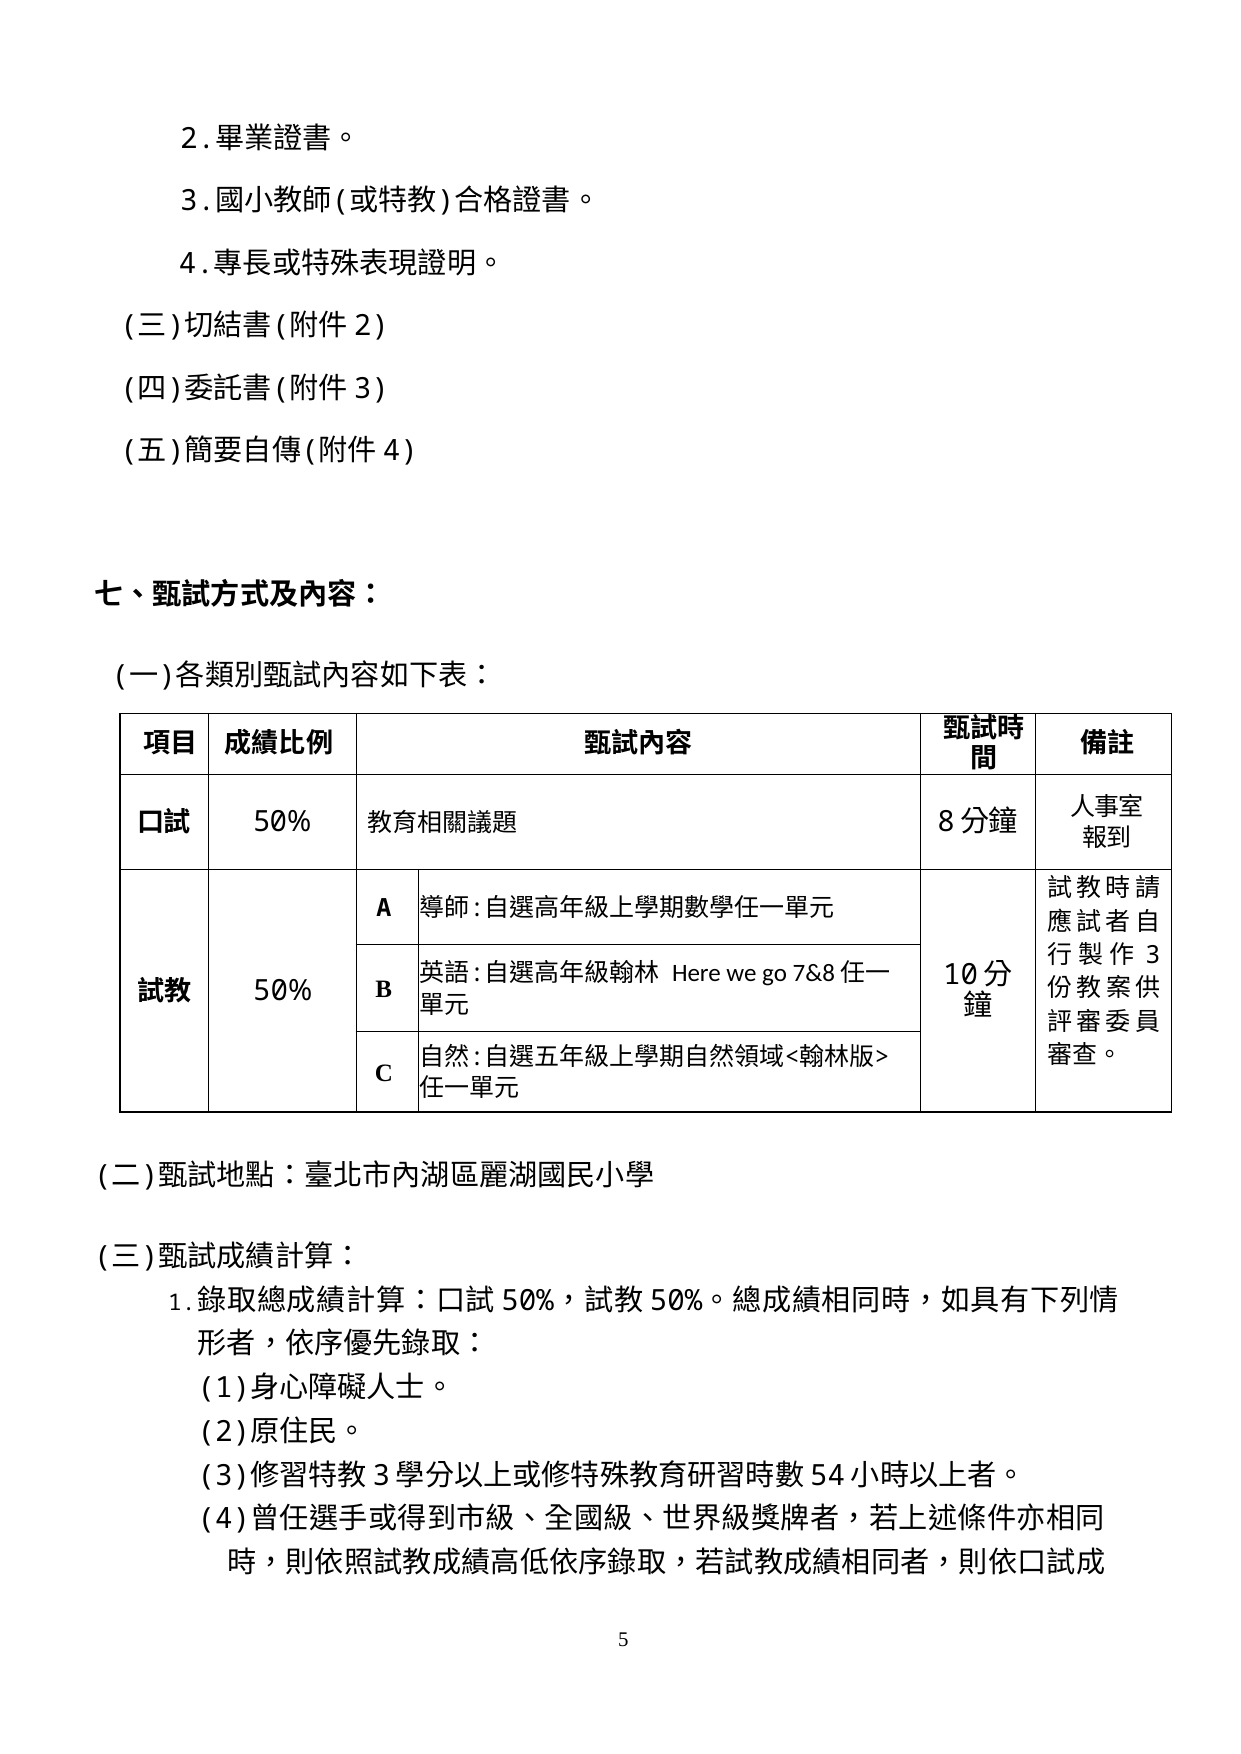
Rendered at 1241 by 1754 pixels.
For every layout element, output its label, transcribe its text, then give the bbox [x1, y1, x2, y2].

table_cell B [357, 945, 418, 1031]
list 錄取總成績計算：口試50%，試教50%。總成績相同時，如具有下列情形者，依序優先錄取： [168, 1275, 1119, 1362]
table_header 甄試時間 [921, 714, 1035, 773]
text (4)曾任選手或得到市級、全國級、世界級獎牌者，若上述條件亦相同時，則依照試教成績高低依序錄取，若試教成績相同者，則依口試成 [197, 1494, 1107, 1581]
table_cell 人事室 報到 [1036, 775, 1171, 869]
text (二)甄試地點：臺北市內湖區麗湖國民小學 [94, 1131, 1107, 1194]
text 3.國小教師(或特教)合格證書。 [94, 157, 1107, 219]
table_cell C [357, 1032, 418, 1111]
text (三)甄試成績計算： [94, 1212, 1107, 1275]
text 4.專長或特殊表現證明。 [94, 219, 1107, 282]
table_header 成績比例 [209, 714, 356, 773]
text (一)各類別甄試內容如下表： [94, 632, 1107, 694]
text (1)身心障礙人士。 [183, 1362, 1107, 1406]
table_header 項目 [121, 714, 208, 773]
table_cell A [357, 870, 418, 944]
table_cell 50% [209, 775, 356, 869]
table_cell 試教時請應試者自行製作3份教案供評審委員審查。 [1036, 870, 1171, 1111]
table_header 甄試內容 [357, 714, 920, 773]
table_cell 試教 [121, 870, 208, 1111]
table_header 備註 [1036, 714, 1171, 773]
text (四)委託書(附件3) [94, 344, 1107, 407]
text (五)簡要自傳(附件4) [94, 407, 1107, 469]
table_cell 導師:自選高年級上學期數學任一單元 [419, 870, 920, 944]
text (三)切結書(附件2) [94, 282, 1107, 344]
table_cell 教育相關議題 [357, 775, 920, 869]
table_cell 10分鐘 [921, 870, 1035, 1111]
table_cell 英語:自選高年級翰林 Here we go 7&8任一單元 [419, 945, 920, 1031]
table_cell 50% [209, 870, 356, 1111]
table_cell 自然:自選五年級上學期自然領域<翰林版>任一單元 [419, 1032, 920, 1111]
text (3)修習特教3學分以上或修特殊教育研習時數54小時以上者。 [183, 1450, 1107, 1494]
text (2)原住民。 [183, 1406, 1107, 1450]
text 七、甄試方式及內容： [94, 550, 1107, 613]
table_cell 8分鐘 [921, 775, 1035, 869]
table_cell 口試 [121, 775, 208, 869]
text 2.畢業證書。 [94, 94, 1107, 157]
